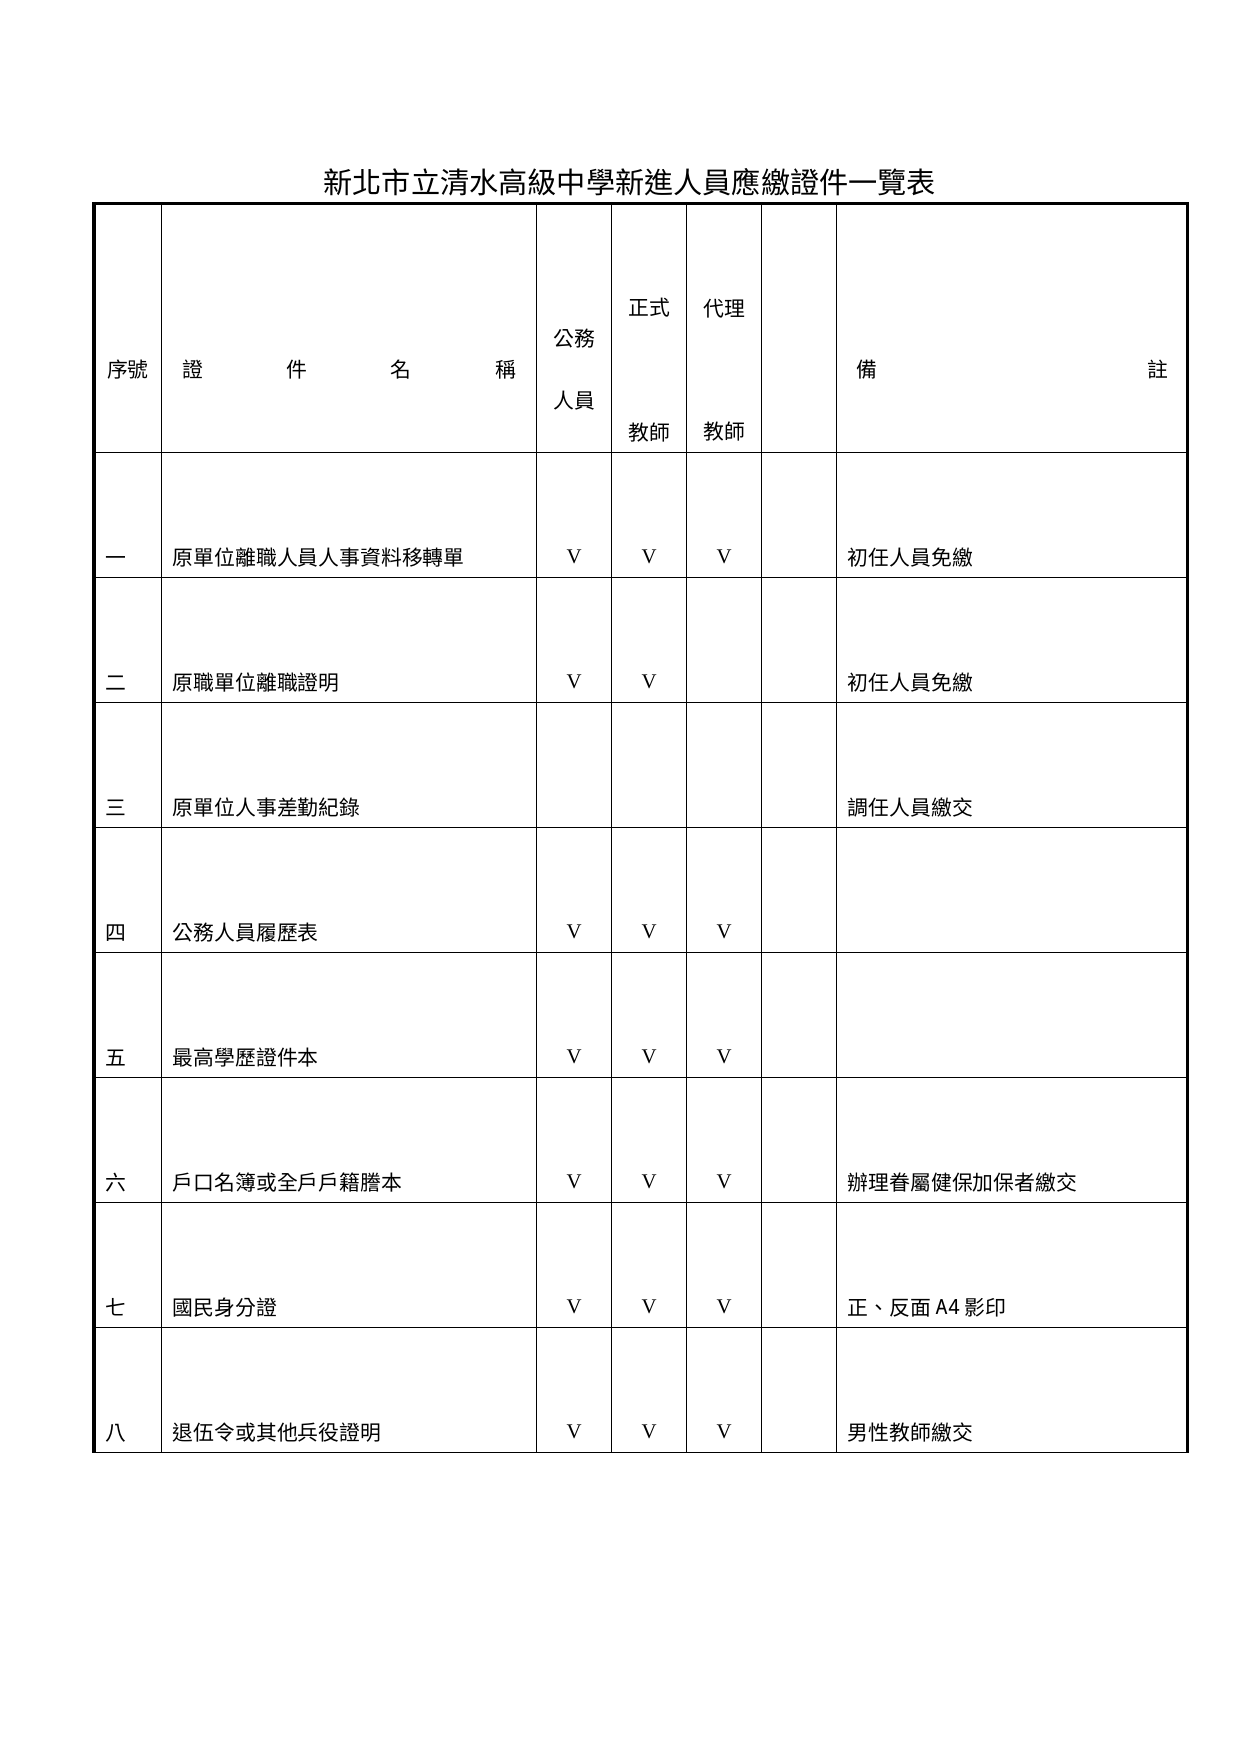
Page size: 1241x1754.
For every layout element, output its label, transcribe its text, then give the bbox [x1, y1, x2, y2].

table_cell [762, 1328, 836, 1452]
table_cell V [537, 828, 611, 952]
table_cell [762, 1078, 836, 1202]
table_cell 調任人員繳交 [837, 703, 1186, 827]
table_header [762, 205, 836, 452]
table_cell V [687, 453, 761, 577]
table_cell 八 [96, 1328, 161, 1452]
table_cell 原單位人事差勤紀錄 [162, 703, 536, 827]
table_cell 最高學歷證件本 [162, 953, 536, 1077]
table_cell [762, 953, 836, 1077]
table_cell [762, 828, 836, 952]
table_cell 戶口名簿或全戶戶籍謄本 [162, 1078, 536, 1202]
table_cell [762, 578, 836, 702]
table_cell V [537, 453, 611, 577]
table_cell [762, 453, 836, 577]
table_cell V [612, 453, 686, 577]
table_cell 初任人員免繳 [837, 578, 1186, 702]
table_cell 原單位離職人員人事資料移轉單 [162, 453, 536, 577]
table_cell 原職單位離職證明 [162, 578, 536, 702]
table_header 正式 教師 [612, 205, 686, 452]
table_cell V [687, 1203, 761, 1327]
table_cell V [612, 578, 686, 702]
table_cell V [612, 1328, 686, 1452]
table_cell 五 [96, 953, 161, 1077]
table_cell 七 [96, 1203, 161, 1327]
table_cell [837, 953, 1186, 1077]
table_cell [537, 703, 611, 827]
table_cell 二 [96, 578, 161, 702]
table_cell V [612, 953, 686, 1077]
table_cell V [537, 1203, 611, 1327]
table_cell V [537, 1078, 611, 1202]
table_cell 三 [96, 703, 161, 827]
table_header 公務 人員 [537, 205, 611, 452]
table_cell 國民身分證 [162, 1203, 536, 1327]
table_cell 四 [96, 828, 161, 952]
table_cell 辦理眷屬健保加保者繳交 [837, 1078, 1186, 1202]
table_cell 公務人員履歷表 [162, 828, 536, 952]
table_cell 六 [96, 1078, 161, 1202]
table_cell V [687, 1078, 761, 1202]
table_cell V [612, 828, 686, 952]
text 新北市立清水高級中學新進人員應繳證件一覽表 [94, 139, 1165, 202]
table_cell V [537, 1328, 611, 1452]
table_cell [687, 578, 761, 702]
table_header 代理 教師 [687, 205, 761, 452]
table_cell V [612, 1203, 686, 1327]
table_cell [687, 703, 761, 827]
table_cell 正、反面A4影印 [837, 1203, 1186, 1327]
table_header 備 註 [837, 205, 1186, 452]
table_cell V [687, 828, 761, 952]
table_cell 退伍令或其他兵役證明 [162, 1328, 536, 1452]
table_cell V [687, 1328, 761, 1452]
table_cell V [687, 953, 761, 1077]
table_cell 一 [96, 453, 161, 577]
table_cell [837, 828, 1186, 952]
table_header 序號 [96, 205, 161, 452]
table_header 證 件 名 稱 [162, 205, 536, 452]
table_cell 初任人員免繳 [837, 453, 1186, 577]
table_cell V [612, 1078, 686, 1202]
table_cell V [537, 578, 611, 702]
table_cell [612, 703, 686, 827]
table_cell V [537, 953, 611, 1077]
table_cell [762, 1203, 836, 1327]
table_cell [762, 703, 836, 827]
table_cell 男性教師繳交 [837, 1328, 1186, 1452]
